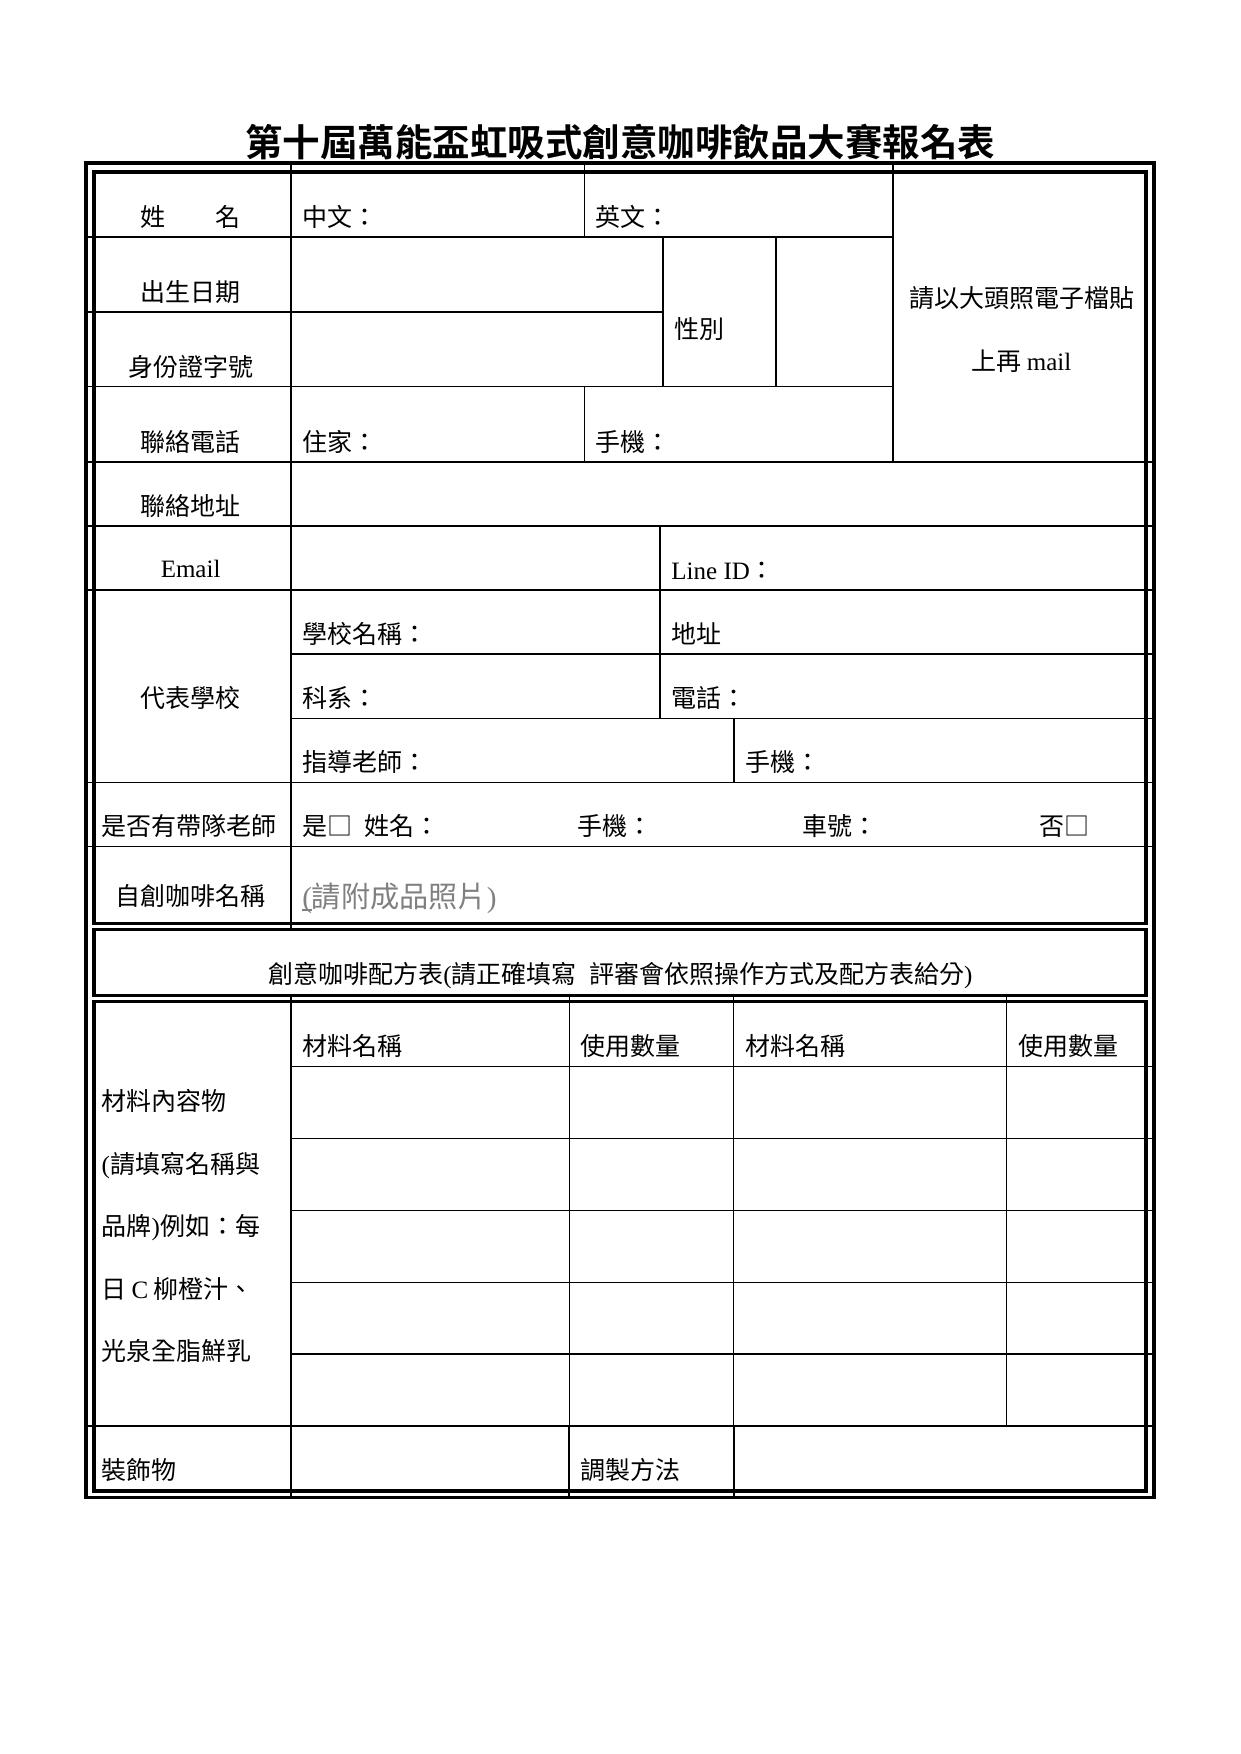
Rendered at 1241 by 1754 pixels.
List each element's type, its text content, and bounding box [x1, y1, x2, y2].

table_header 姓 名 [90, 165, 290, 236]
table_cell 調製方法 [570, 1427, 733, 1489]
table_cell 自創咖啡名稱 [96, 847, 290, 922]
table_cell 性別 [664, 238, 775, 386]
table_cell 使用數量 [1007, 994, 1150, 1066]
table_cell (學生平安保險用) [292, 463, 1144, 525]
table_cell [570, 1355, 733, 1425]
table_cell 電話： [661, 655, 1144, 717]
table_cell 出生日期 [96, 238, 290, 311]
table_cell [570, 1283, 733, 1353]
table_cell 創意咖啡配方表(請正確填寫 評審會依照操作方式及配方表給分) [96, 931, 1144, 994]
table_cell 是否有帶隊老師 [96, 783, 290, 846]
table_cell [570, 1139, 733, 1209]
table_header 英文： [585, 174, 892, 236]
table_cell (請附成品照片) [292, 847, 1144, 922]
table_cell 聯絡電話 [96, 387, 290, 461]
table_cell 是□ 姓名： 手機： 車號： 否□ [292, 783, 1144, 846]
text 第十屆萬能盃虹吸式創意咖啡飲品大賽報名表 [118, 99, 1122, 161]
table_cell [734, 1211, 1006, 1281]
table_cell [1007, 1211, 1144, 1281]
table_cell 代表學校 [96, 591, 290, 781]
table_cell [292, 1427, 568, 1489]
table_cell [734, 1355, 1006, 1425]
table_cell 住家： [292, 387, 584, 461]
table_header [585, 165, 892, 170]
table_cell [292, 1067, 569, 1138]
table_cell [1007, 1355, 1144, 1425]
table_cell 科系： [292, 655, 659, 717]
table_cell 指導老師： [292, 719, 733, 781]
table_cell 身份證字號 [96, 313, 290, 386]
table_cell [1007, 1067, 1144, 1138]
table_cell 手機： [735, 719, 1144, 781]
table_cell [292, 1139, 569, 1209]
table_cell [570, 1211, 733, 1281]
table_cell [1007, 1283, 1144, 1353]
table_cell [735, 1427, 1144, 1489]
table_cell 材料名稱 [292, 1003, 569, 1066]
table_cell [734, 1139, 1006, 1209]
table_cell [777, 238, 892, 386]
table_cell [292, 1211, 569, 1281]
table_cell 創意咖啡配方表(請正確填寫 評審會依照操作方式及配方表給分) [90, 922, 290, 994]
table_cell [1007, 1139, 1144, 1209]
table_cell [292, 527, 659, 589]
table_header 中文： [292, 174, 584, 236]
table_cell Email [96, 527, 290, 589]
table_header [292, 165, 584, 170]
table_cell [292, 1355, 569, 1425]
table_cell 材料名稱 [734, 1003, 1006, 1066]
table_cell Line ID： [661, 527, 1144, 589]
table_cell [734, 1067, 1006, 1138]
table_cell 裝飾物 [96, 1427, 290, 1489]
table_cell 聯絡地址 [96, 463, 290, 525]
table_cell 手機：(學生平安保險用) [585, 387, 892, 461]
table_cell 材料內容物 (請填寫名稱與品牌)例如：每日C柳橙汁、 光泉全脂鮮乳 [90, 994, 290, 1425]
table_cell [292, 1283, 569, 1353]
table_cell 地址 [661, 591, 1144, 653]
table_cell [570, 1067, 733, 1138]
table_cell 使用數量 [570, 1003, 733, 1066]
table_cell (學生平安保險用) [292, 238, 662, 311]
table_header 請以大頭照電子檔貼上再mail [894, 165, 1150, 461]
table_cell [734, 1283, 1006, 1353]
table_cell 學校名稱： [292, 591, 659, 653]
table_cell 創意咖啡配方表(請正確填寫 評審會依照操作方式及配方表給分) [292, 922, 1150, 994]
table_cell (學生平安保險用) [292, 313, 662, 386]
